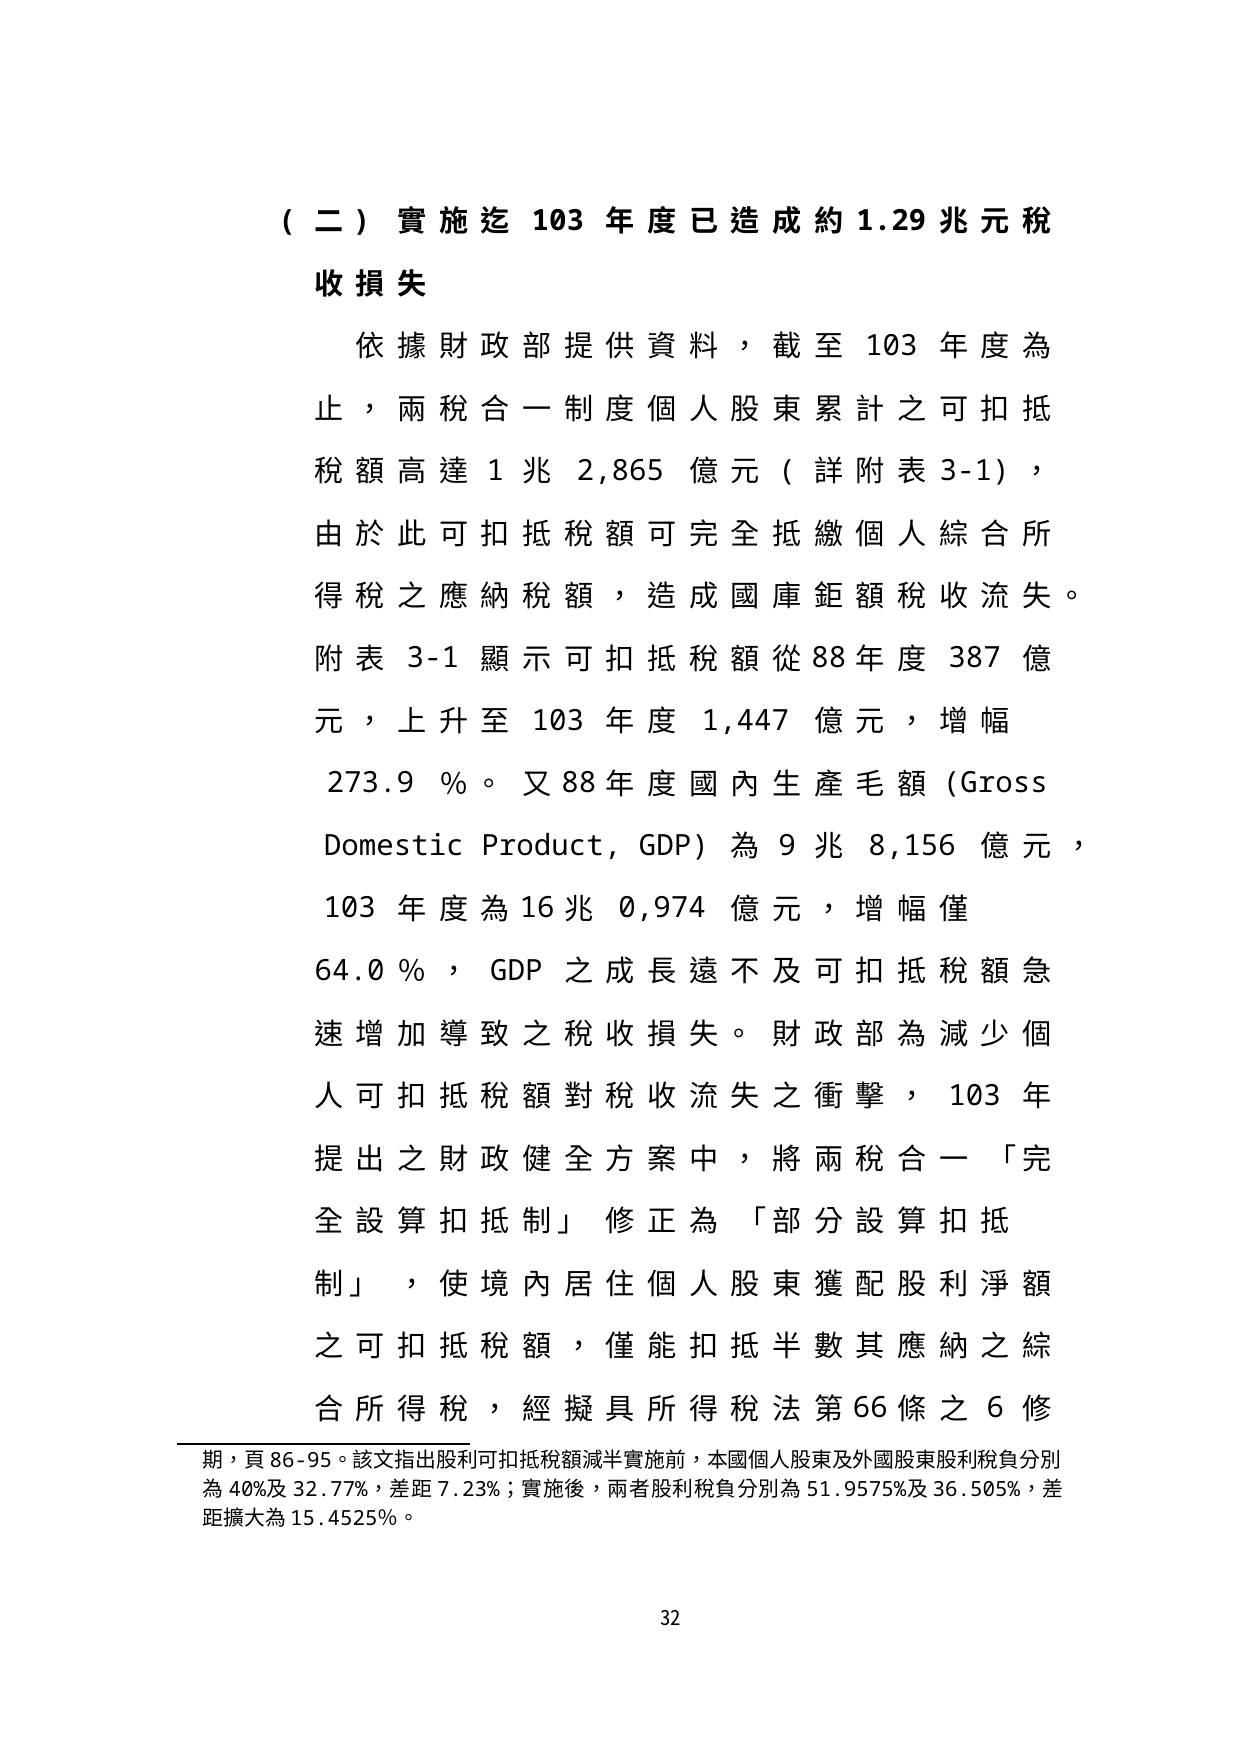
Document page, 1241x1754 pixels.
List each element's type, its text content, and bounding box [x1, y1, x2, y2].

text (二) 實施迄103年度已造成約1.29兆元稅收損失 [242, 177, 1058, 302]
text 依據財政部提供資料，截至103年度為止，兩稅合一制度個人股東累計之可扣抵稅額高達1兆2,865億元(詳附表3-1)，由於此可扣抵稅額可完全抵繳個人綜合所得稅之應納稅額，造成國庫鉅額稅收流失。附表3-1顯示可扣抵稅額從88年度387億元，上升至103年度1,447億元，增幅273.9％。又88年度國內生產毛額(Gross Domestic Product, GDP)為9兆8,156億元，103年度為16兆0,974億元，增幅僅64.0％，GDP之成長遠不及可扣抵稅額急速增加導致之稅收損失。財政部為減少個人可扣抵稅額對稅收流失之衝擊，103年提出之財政健全方案中，將兩稅合一「完全設算扣抵制」修正為「部分設算扣抵制」，使境內居住個人股東獲配股利淨額之可扣抵稅額，僅能扣抵半數其應納之綜合所得稅，經擬具所得稅法第66條之6修正草案報請行政院函轉立法院完成審議後，於104年1月1日施行。上揭修法導致部分營利事業於103年度競相分配股利，致該年度上市櫃公司發放現金股利高達8,970億元，僅次於100年度之9,641億元，為歷史次高紀錄，連帶使可扣抵稅額增加為1,447億元，亦較前一年度之902億元，增加545億元，增幅高達6成。 [271, 302, 1058, 1427]
text 期，頁86-95。該文指出股利可扣抵稅額減半實施前，本國個人股東及外國股東股利稅負分別為40%及32.77%，差距7.23%；實施後，兩者股利稅負分別為51.9575%及36.505%，差距擴大為15.4525％。 [177, 1444, 1063, 1532]
